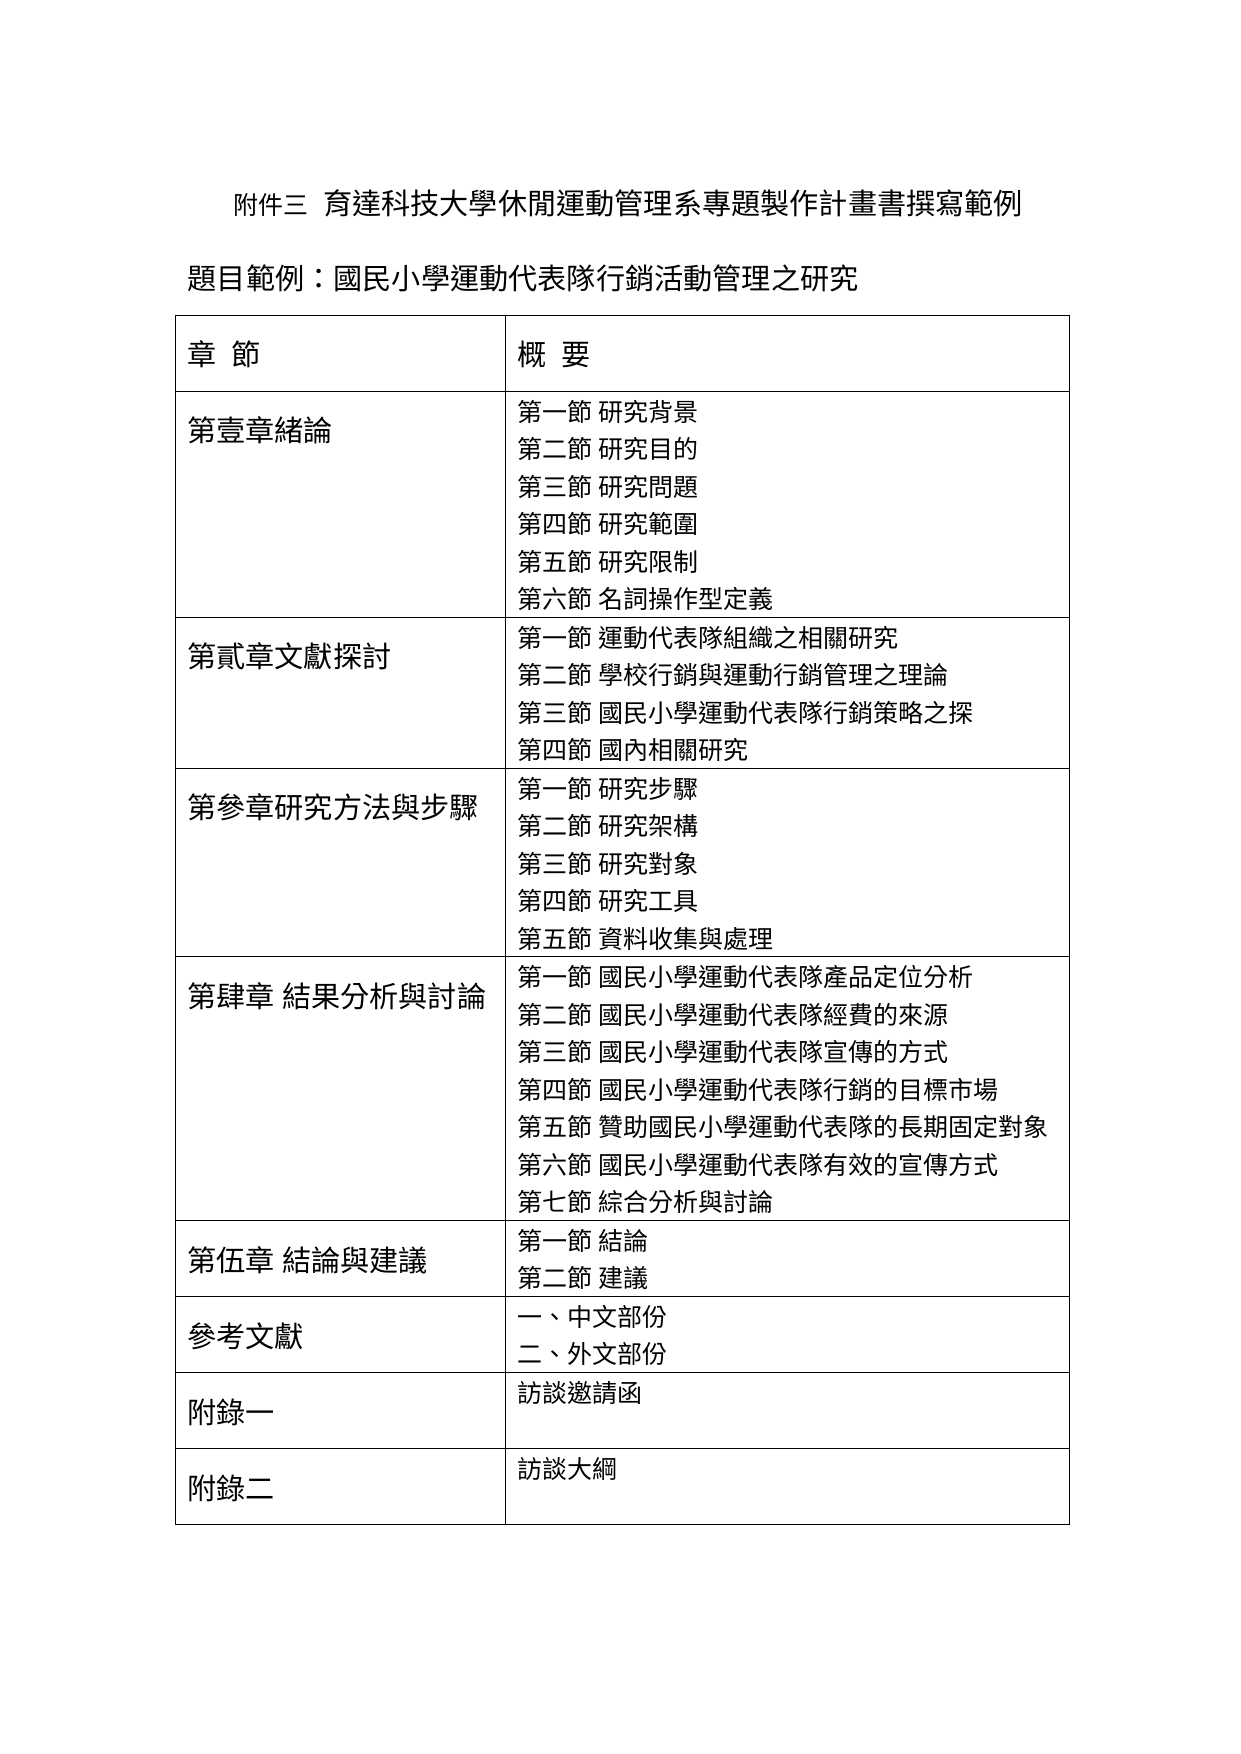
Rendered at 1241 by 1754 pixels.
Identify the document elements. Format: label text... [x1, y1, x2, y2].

table_cell 訪談大綱 [506, 1449, 1069, 1524]
table_cell 附錄一 [176, 1373, 505, 1448]
table_cell 第一節 研究背景 第二節 研究目的 第三節 研究問題 第四節 研究範圍 第五節 研究限制 第六節 名詞操作型定義 [506, 392, 1069, 617]
table_cell 訪談邀請函 [506, 1373, 1069, 1448]
table_cell 參考文獻 [176, 1297, 505, 1372]
text 題目範例：國民小學運動代表隊行銷活動管理之研究 [187, 239, 1069, 314]
table_cell 第一節 國民小學運動代表隊產品定位分析 第二節 國民小學運動代表隊經費的來源 第三節 國民小學運動代表隊宣傳的方式 第四節 國民小學運動代表隊行銷的目標市場 第五節 贊助國民小學運動代表隊的長期固定對象 第六節 國民小學運動代表隊有效的宣傳方式 第七節 綜合分析與討論 [506, 957, 1069, 1220]
table_cell 第參章研究方法與步驟 [176, 769, 505, 956]
table_cell 第伍章 結論與建議 [176, 1221, 505, 1296]
table_cell 第貳章文獻探討 [176, 618, 505, 768]
table_cell 一、中文部份 二、外文部份 [506, 1297, 1069, 1372]
table_cell 第肆章 結果分析與討論 [176, 957, 505, 1220]
table_cell 第一節 研究步驟 第二節 研究架構 第三節 研究對象 第四節 研究工具 第五節 資料收集與處理 [506, 769, 1069, 956]
text 附件三 育達科技大學休閒運動管理系專題製作計畫書撰寫範例 [187, 164, 1069, 239]
table_header 概 要 [506, 316, 1069, 391]
table_cell 第一節 結論 第二節 建議 [506, 1221, 1069, 1296]
table_cell 第壹章緒論 [176, 392, 505, 617]
table_cell 附錄二 [176, 1449, 505, 1524]
table_cell 第一節 運動代表隊組織之相關研究 第二節 學校行銷與運動行銷管理之理論 第三節 國民小學運動代表隊行銷策略之探 第四節 國內相關研究 [506, 618, 1069, 768]
table_header 章 節 [176, 316, 505, 391]
